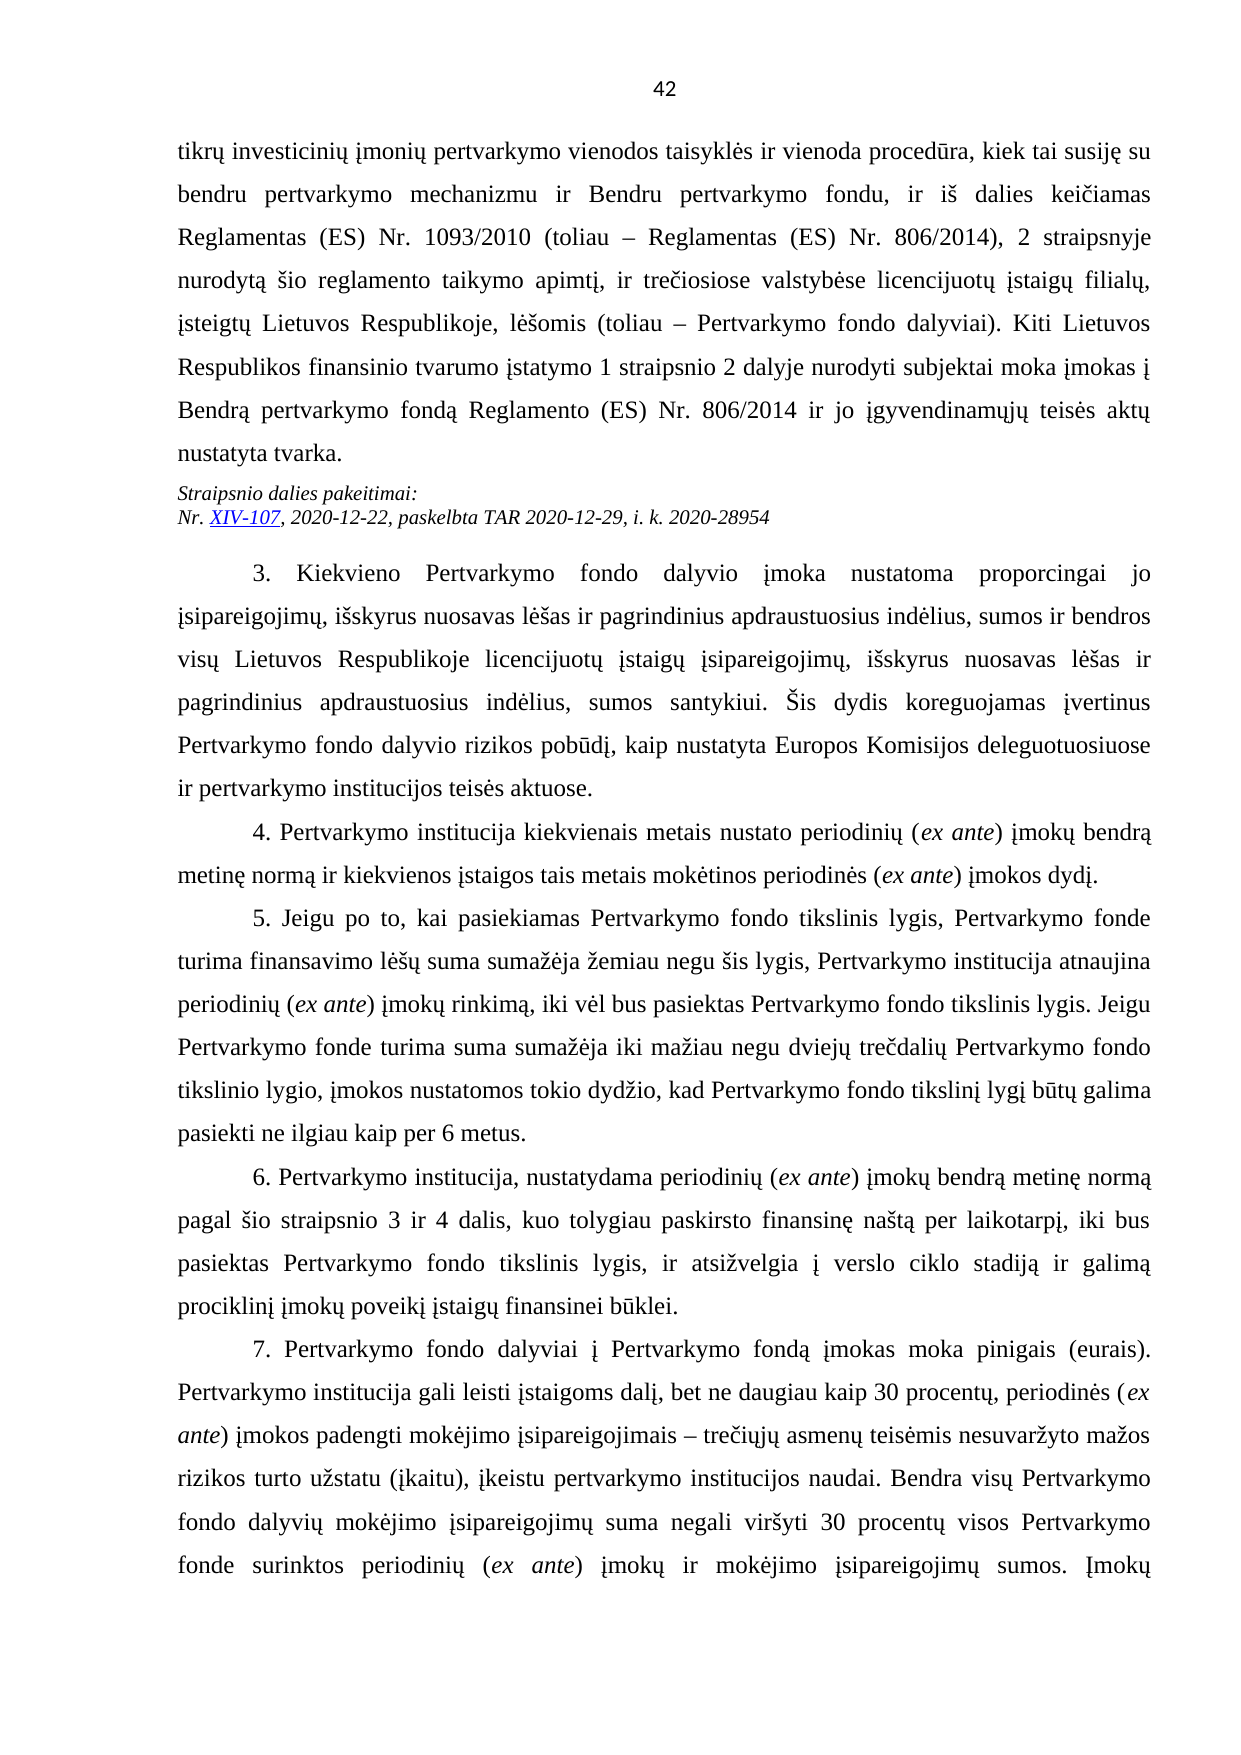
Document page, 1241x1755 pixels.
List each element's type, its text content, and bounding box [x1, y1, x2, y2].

text 3. Kiekvieno Pertvarkymo fondo dalyvio įmoka nustatoma proporcingai jo įsipareigojimų, išskyrus nuosavas lėšas ir pagrindinius apdraustuosius indėlius, sumos ir bendros visų Lietuvos Respublikoje licencijuotų įstaigų įsipareigojimų, išskyrus nuosavas lėšas ir pagrindinius apdraustuosius indėlius, sumos santykiui. Šis dydis koreguojamas įvertinus Pertvarkymo fondo dalyvio rizikos pobūdį, kaip nustatyta Europos Komisijos deleguotuosiuose ir pertvarkymo institucijos teisės aktuose. [177, 558, 1152, 802]
text Straipsnio dalies pakeitimai: [177, 481, 1152, 505]
text Nr. XIV-107, 2020-12-22, paskelbta TAR 2020-12-29, i. k. 2020-28954 [177, 505, 1152, 529]
text 4. Pertvarkymo institucija kiekvienais metais nustato periodinių (ex ante) įmokų bendrą metinę normą ir kiekvienos įstaigos tais metais mokėtinos periodinės (ex ante) įmokos dydį. [177, 817, 1152, 888]
text 7. Pertvarkymo fondo dalyviai į Pertvarkymo fondą įmokas moka pinigais (eurais). Pertvarkymo institucija gali leisti įstaigoms dalį, bet ne daugiau kaip 30 procentų, periodinės (ex ante) įmokos padengti mokėjimo įsipareigojimais – trečiųjų asmenų teisėmis nesuvaržyto mažos rizikos turto užstatu (įkaitu), įkeistu pertvarkymo institucijos naudai. Bendra visų Pertvarkymo fondo dalyvių mokėjimo įsipareigojimų suma negali viršyti 30 procentų visos Pertvarkymo fonde surinktos periodinių (ex ante) įmokų ir mokėjimo įsipareigojimų sumos. Įmokų [177, 1334, 1152, 1578]
text 5. Jeigu po to, kai pasiekiamas Pertvarkymo fondo tikslinis lygis, Pertvarkymo fonde turima finansavimo lėšų suma sumažėja žemiau negu šis lygis, Pertvarkymo institucija atnaujina periodinių (ex ante) įmokų rinkimą, iki vėl bus pasiektas Pertvarkymo fondo tikslinis lygis. Jeigu Pertvarkymo fonde turima suma sumažėja iki mažiau negu dviejų trečdalių Pertvarkymo fondo tikslinio lygio, įmokos nustatomos tokio dydžio, kad Pertvarkymo fondo tikslinį lygį būtų galima pasiekti ne ilgiau kaip per 6 metus. [177, 903, 1152, 1147]
text 6. Pertvarkymo institucija, nustatydama periodinių (ex ante) įmokų bendrą metinę normą pagal šio straipsnio 3 ir 4 dalis, kuo tolygiau paskirsto finansinę naštą per laikotarpį, iki bus pasiektas Pertvarkymo fondo tikslinis lygis, ir atsižvelgia į verslo ciklo stadiją ir galimą prociklinį įmokų poveikį įstaigų finansinei būklei. [177, 1162, 1152, 1320]
text tikrų investicinių įmonių pertvarkymo vienodos taisyklės ir vienoda procedūra, kiek tai susiję su bendru pertvarkymo mechanizmu ir Bendru pertvarkymo fondu, ir iš dalies keičiamas Reglamentas (ES) Nr. 1093/2010 (toliau – Reglamentas (ES) Nr. 806/2014), 2 straipsnyje nurodytą šio reglamento taikymo apimtį, ir trečiosiose valstybėse licencijuotų įstaigų filialų, įsteigtų Lietuvos Respublikoje, lėšomis (toliau – Pertvarkymo fondo dalyviai). Kiti Lietuvos Respublikos finansinio tvarumo įstatymo 1 straipsnio 2 dalyje nurodyti subjektai moka įmokas į Bendrą pertvarkymo fondą Reglamento (ES) Nr. 806/2014 ir jo įgyvendinamųjų teisės aktų nustatyta tvarka. [177, 136, 1152, 467]
